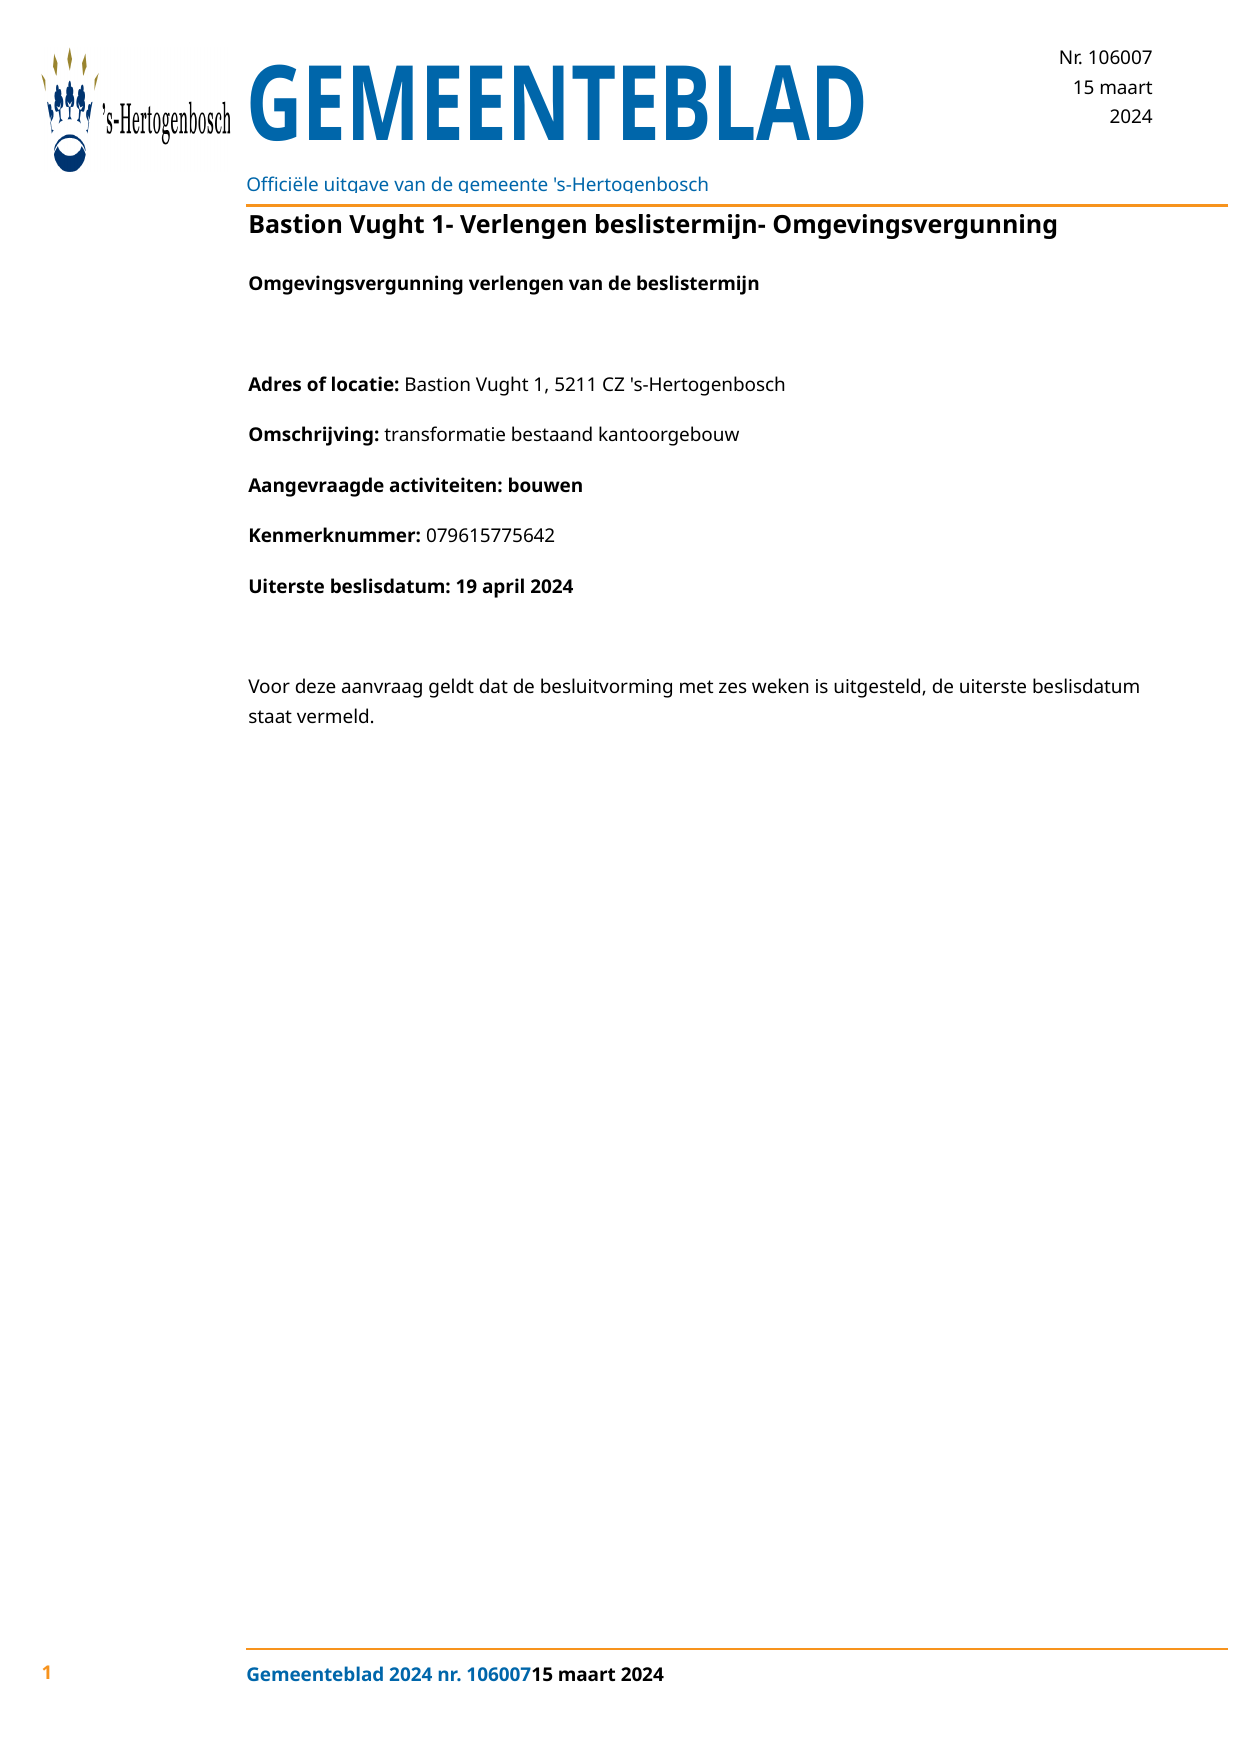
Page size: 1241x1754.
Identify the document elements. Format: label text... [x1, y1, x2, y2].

text Adres of locatie: Bastion Vught 1, 5211 CZ 's-Hertogenbosch [248, 371, 1152, 397]
text Omgevingsvergunning verlengen van de beslistermijn [248, 270, 1152, 296]
text Aangevraagde activiteiten: bouwen [248, 472, 1152, 498]
text Omschrijving: transformatie bestaand kantoorgebouw [248, 422, 1152, 447]
text Kenmerknummer: 079615775642 [248, 522, 1152, 548]
text Uiterste beslisdatum: 19 april 2024 [248, 573, 1152, 598]
text Bastion Vught 1- Verlengen beslistermijn- Omgevingsvergunning [248, 207, 1152, 241]
picture [41, 47, 231, 172]
text Voor deze aanvraag geldt dat de besluitvorming met zes weken is uitgesteld, de uiterste beslisdatum staat vermeld. [248, 674, 1152, 729]
